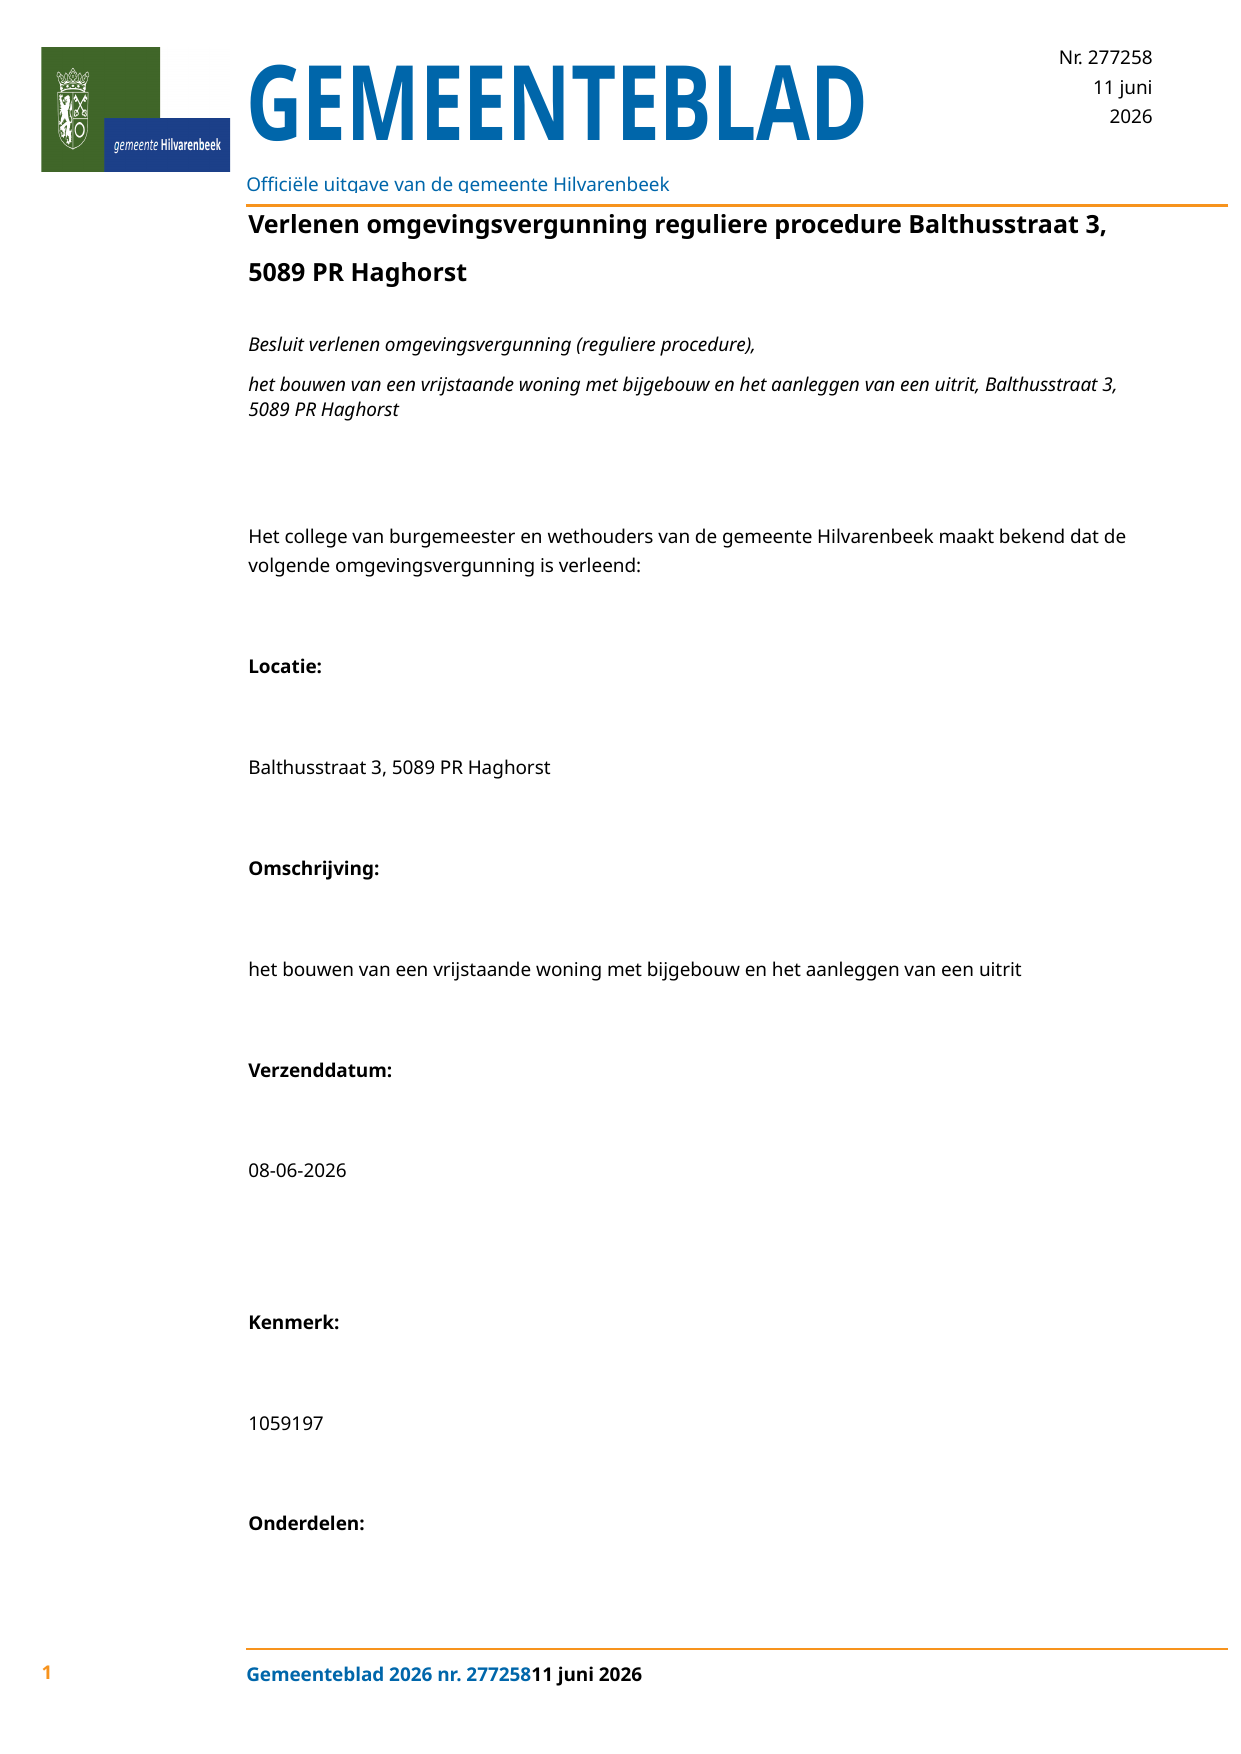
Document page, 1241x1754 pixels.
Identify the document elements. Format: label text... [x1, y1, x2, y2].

text Locatie: [248, 653, 1152, 679]
text Onderdelen: [248, 1511, 1152, 1536]
text Verlenen omgevingsvergunning reguliere procedure Balthusstraat 3, 5089 PR Haghorst [248, 207, 1152, 288]
text 08-06-2026 [248, 1158, 1152, 1183]
text Balthusstraat 3, 5089 PR Haghorst [248, 754, 1152, 780]
text Het college van burgemeester en wethouders van de gemeente Hilvarenbeek maakt bekend dat de volgende omgevingsvergunning is verleend: [248, 523, 1152, 578]
text Verzenddatum: [248, 1057, 1152, 1082]
text het bouwen van een vrijstaande woning met bijgebouw en het aanleggen van een uitrit, Balthusstraat 3, 5089 PR Haghorst [248, 371, 1152, 422]
text 1059197 [248, 1410, 1152, 1435]
text Omschrijving: [248, 855, 1152, 881]
text het bouwen van een vrijstaande woning met bijgebouw en het aanleggen van een uitrit [248, 956, 1152, 982]
text Kenmerk: [248, 1309, 1152, 1334]
picture [41, 47, 231, 172]
text Besluit verlenen omgevingsvergunning (reguliere procedure), [248, 331, 1152, 357]
